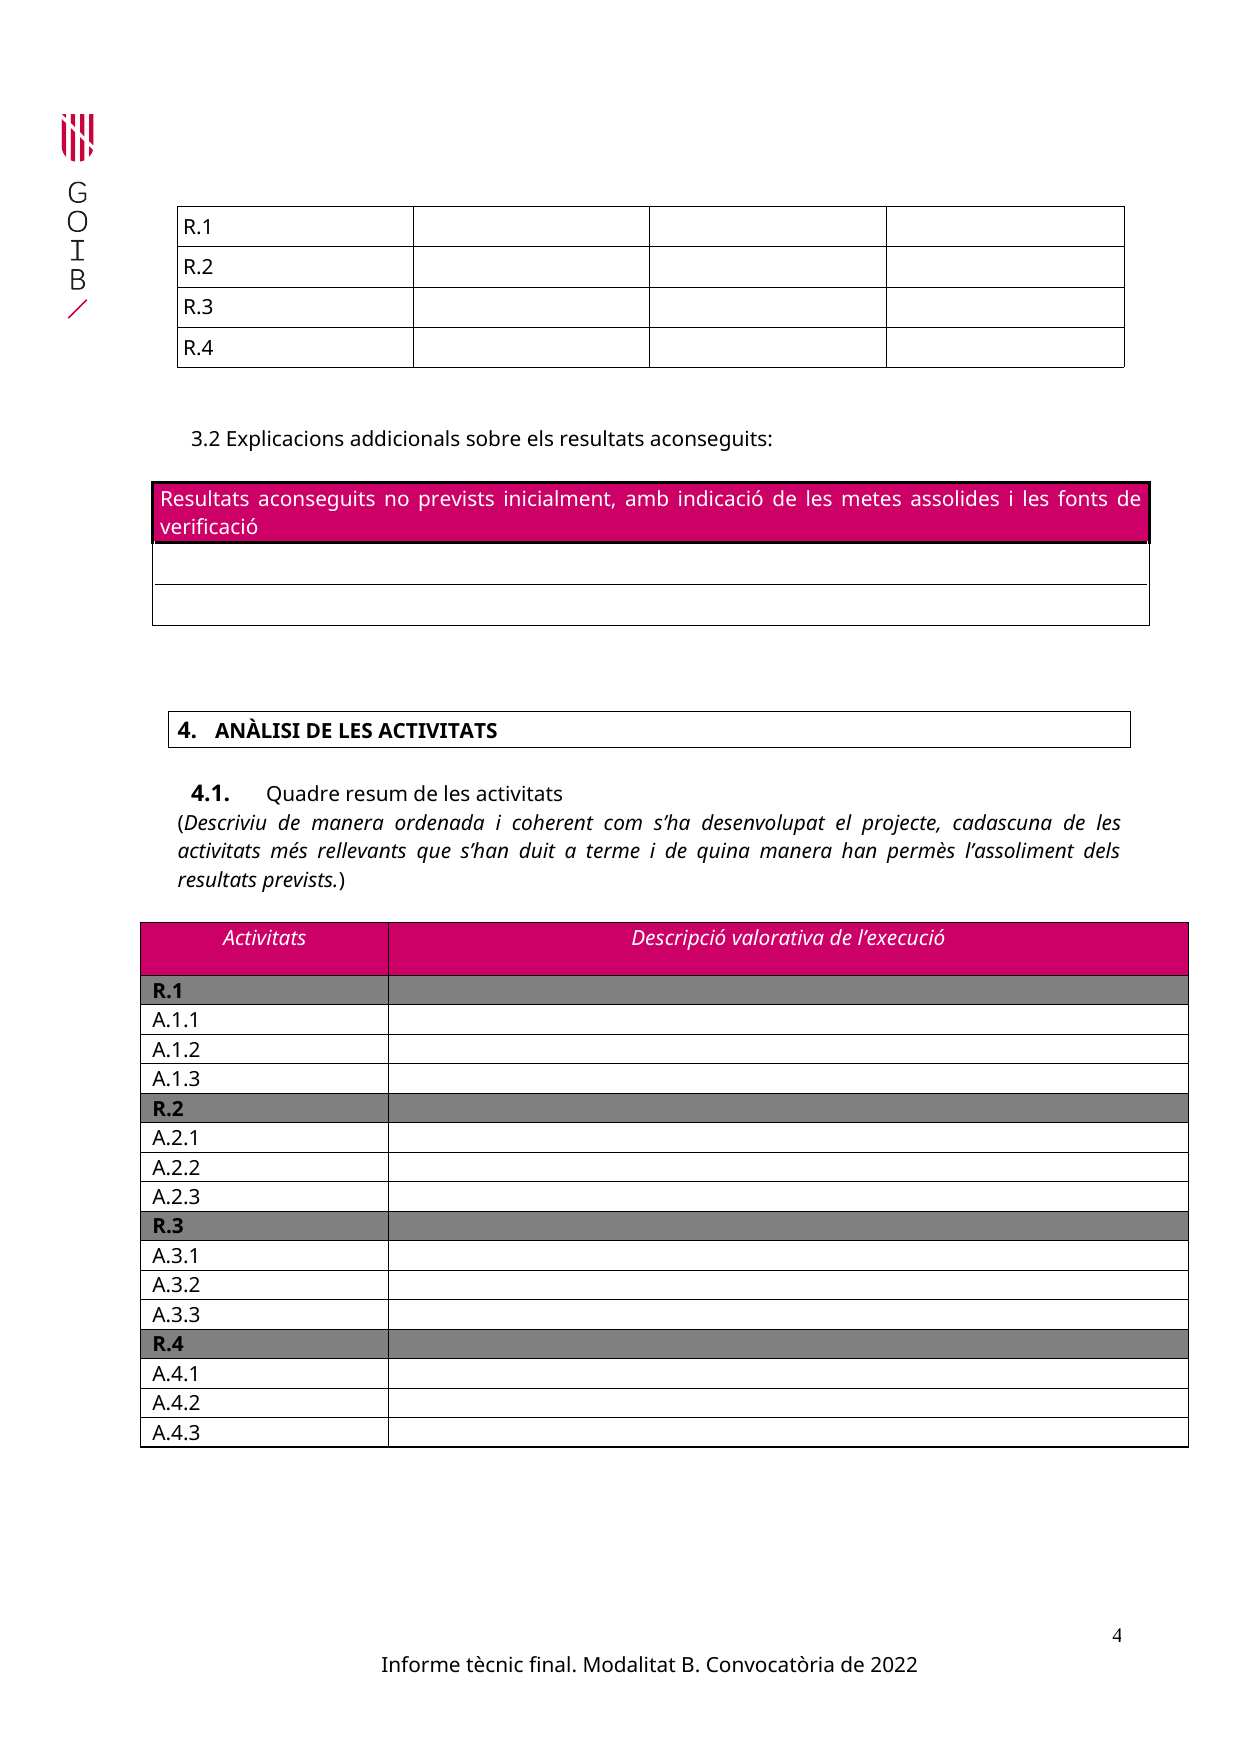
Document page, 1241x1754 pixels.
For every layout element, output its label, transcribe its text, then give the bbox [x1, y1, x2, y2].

table_cell [389, 1123, 1188, 1152]
table_cell [389, 1064, 1188, 1093]
table_cell A.3.1 [141, 1241, 388, 1269]
table_cell [389, 1389, 1188, 1417]
table_cell A.1.2 [141, 1035, 388, 1063]
table_header Activitats [141, 923, 388, 975]
table_cell [389, 1330, 1188, 1358]
table_cell [887, 288, 1124, 327]
table_cell A.2.1 [141, 1123, 388, 1152]
table_cell [153, 541, 1149, 584]
table_cell A.4.1 [141, 1359, 388, 1387]
table_cell R.3 [178, 288, 413, 327]
table_cell [650, 288, 886, 327]
table_cell [650, 247, 886, 287]
table_cell A.4.3 [141, 1418, 388, 1446]
table_cell [389, 1182, 1188, 1211]
table_cell [389, 1300, 1188, 1328]
table_cell A.3.2 [141, 1271, 388, 1299]
table_cell A.1.1 [141, 1005, 388, 1034]
table_cell [389, 1035, 1188, 1063]
table_cell R.1 [178, 207, 413, 246]
table_cell [389, 1005, 1188, 1034]
table_cell [650, 207, 886, 246]
table_cell [650, 328, 886, 367]
list 3.2 Explicacions addicionals sobre els resultats aconseguits: [191, 424, 1122, 452]
table_cell [389, 1241, 1188, 1269]
table_cell [414, 328, 649, 367]
table_cell R.2 [141, 1094, 388, 1122]
table_cell [389, 1418, 1188, 1446]
table_cell [887, 247, 1124, 287]
table_cell R.1 [141, 976, 388, 1004]
table_header Resultats aconseguits no prevists inicialment, amb indicació de les metes assolides i les fonts de verificació [154, 484, 1148, 541]
table_cell R.4 [178, 328, 413, 367]
table_cell [389, 1094, 1188, 1122]
table_cell A.2.3 [141, 1182, 388, 1211]
table_cell R.3 [141, 1212, 388, 1240]
table_cell [389, 1212, 1188, 1240]
table_cell A.4.2 [141, 1389, 388, 1417]
table_cell [389, 1359, 1188, 1387]
table_cell A.3.3 [141, 1300, 388, 1328]
list Quadre resum de les activitats [191, 777, 1122, 808]
table_cell [414, 247, 649, 287]
list ANÀLISI DE LES ACTIVITATS [169, 712, 1130, 747]
table_cell [887, 207, 1124, 246]
table_cell [389, 1153, 1188, 1181]
table_cell [414, 207, 649, 246]
table_cell A.2.2 [141, 1153, 388, 1181]
table_cell R.4 [141, 1330, 388, 1358]
table_cell [887, 328, 1124, 367]
table_cell [414, 288, 649, 327]
text (Descriviu de manera ordenada i coherent com s’ha desenvolupat el projecte, cadascuna de les activitats més rellevants que s’han duit a terme i de quina manera han permès l’assoliment dels resultats prevists.) [177, 808, 1122, 893]
table_cell R.2 [178, 247, 413, 287]
table_cell [389, 1271, 1188, 1299]
table_cell [153, 584, 1149, 625]
table_cell [389, 976, 1188, 1004]
table_header Descripció valorativa de l’execució [389, 923, 1188, 975]
picture [33, 91, 122, 349]
table_cell A.1.3 [141, 1064, 388, 1093]
